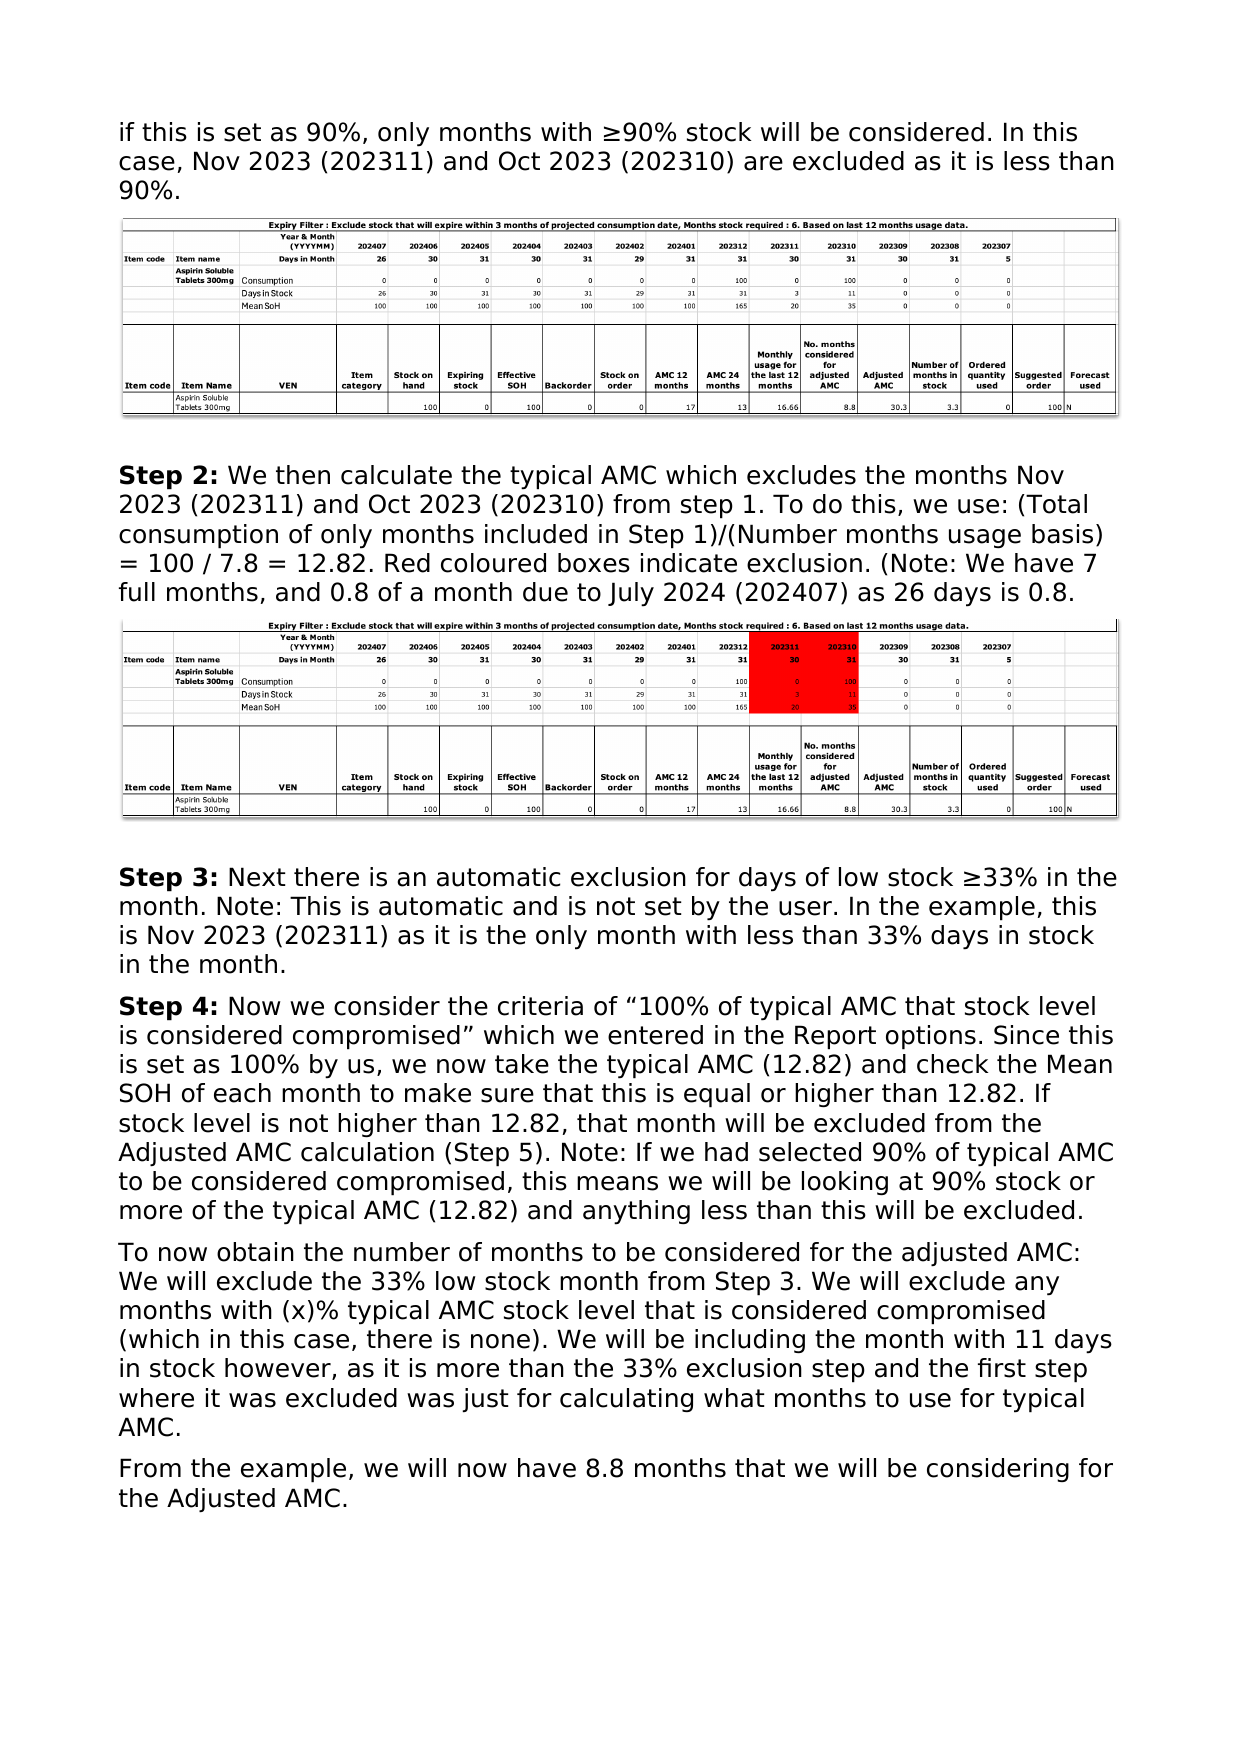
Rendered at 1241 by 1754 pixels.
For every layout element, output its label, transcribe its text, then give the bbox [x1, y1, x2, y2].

picture [118, 218, 1123, 420]
text From the example, we will now have 8.8 months that we will be considering for the Adjusted AMC. [118, 1455, 1122, 1513]
text To now obtain the number of months to be considered for the adjusted AMC: We will exclude the 33% low stock month from Step 3. We will exclude any months with (x)% typical AMC stock level that is considered compromised (which in this case, there is none). We will be including the month with 11 days in stock however, as it is more than the 33% exclusion step and the first step where it was excluded was just for calculating what months to use for typical AMC. [118, 1238, 1122, 1442]
picture [118, 619, 1123, 822]
text Step 2: We then calculate the typical AMC which excludes the months Nov 2023 (202311) and Oct 2023 (202310) from step 1. To do this, we use: (Total consumption of only months included in Step 1)/(Number months usage basis) = 100 / 7.8 = 12.82. Red coloured boxes indicate exclusion. (Note: We have 7 full months, and 0.8 of a month due to July 2024 (202407) as 26 days is 0.8. [118, 461, 1122, 607]
text if this is set as 90%, only months with ≥90% stock will be considered. In this case, Nov 2023 (202311) and Oct 2023 (202310) are excluded as it is less than 90%. [118, 118, 1122, 206]
text Step 3: Next there is an automatic exclusion for days of low stock ≥33% in the month. Note: This is automatic and is not set by the user. In the example, this is Nov 2023 (202311) as it is the only month with less than 33% days in stock in the month. [118, 863, 1122, 980]
text Step 4: Now we consider the criteria of “100% of typical AMC that stock level is considered compromised” which we entered in the Report options. Since this is set as 100% by us, we now take the typical AMC (12.82) and check the Mean SOH of each month to make sure that this is equal or higher than 12.82. If stock level is not higher than 12.82, that month will be excluded from the Adjusted AMC calculation (Step 5). Note: If we had selected 90% of typical AMC to be considered compromised, this means we will be looking at 90% stock or more of the typical AMC (12.82) and anything less than this will be excluded. [118, 992, 1122, 1226]
